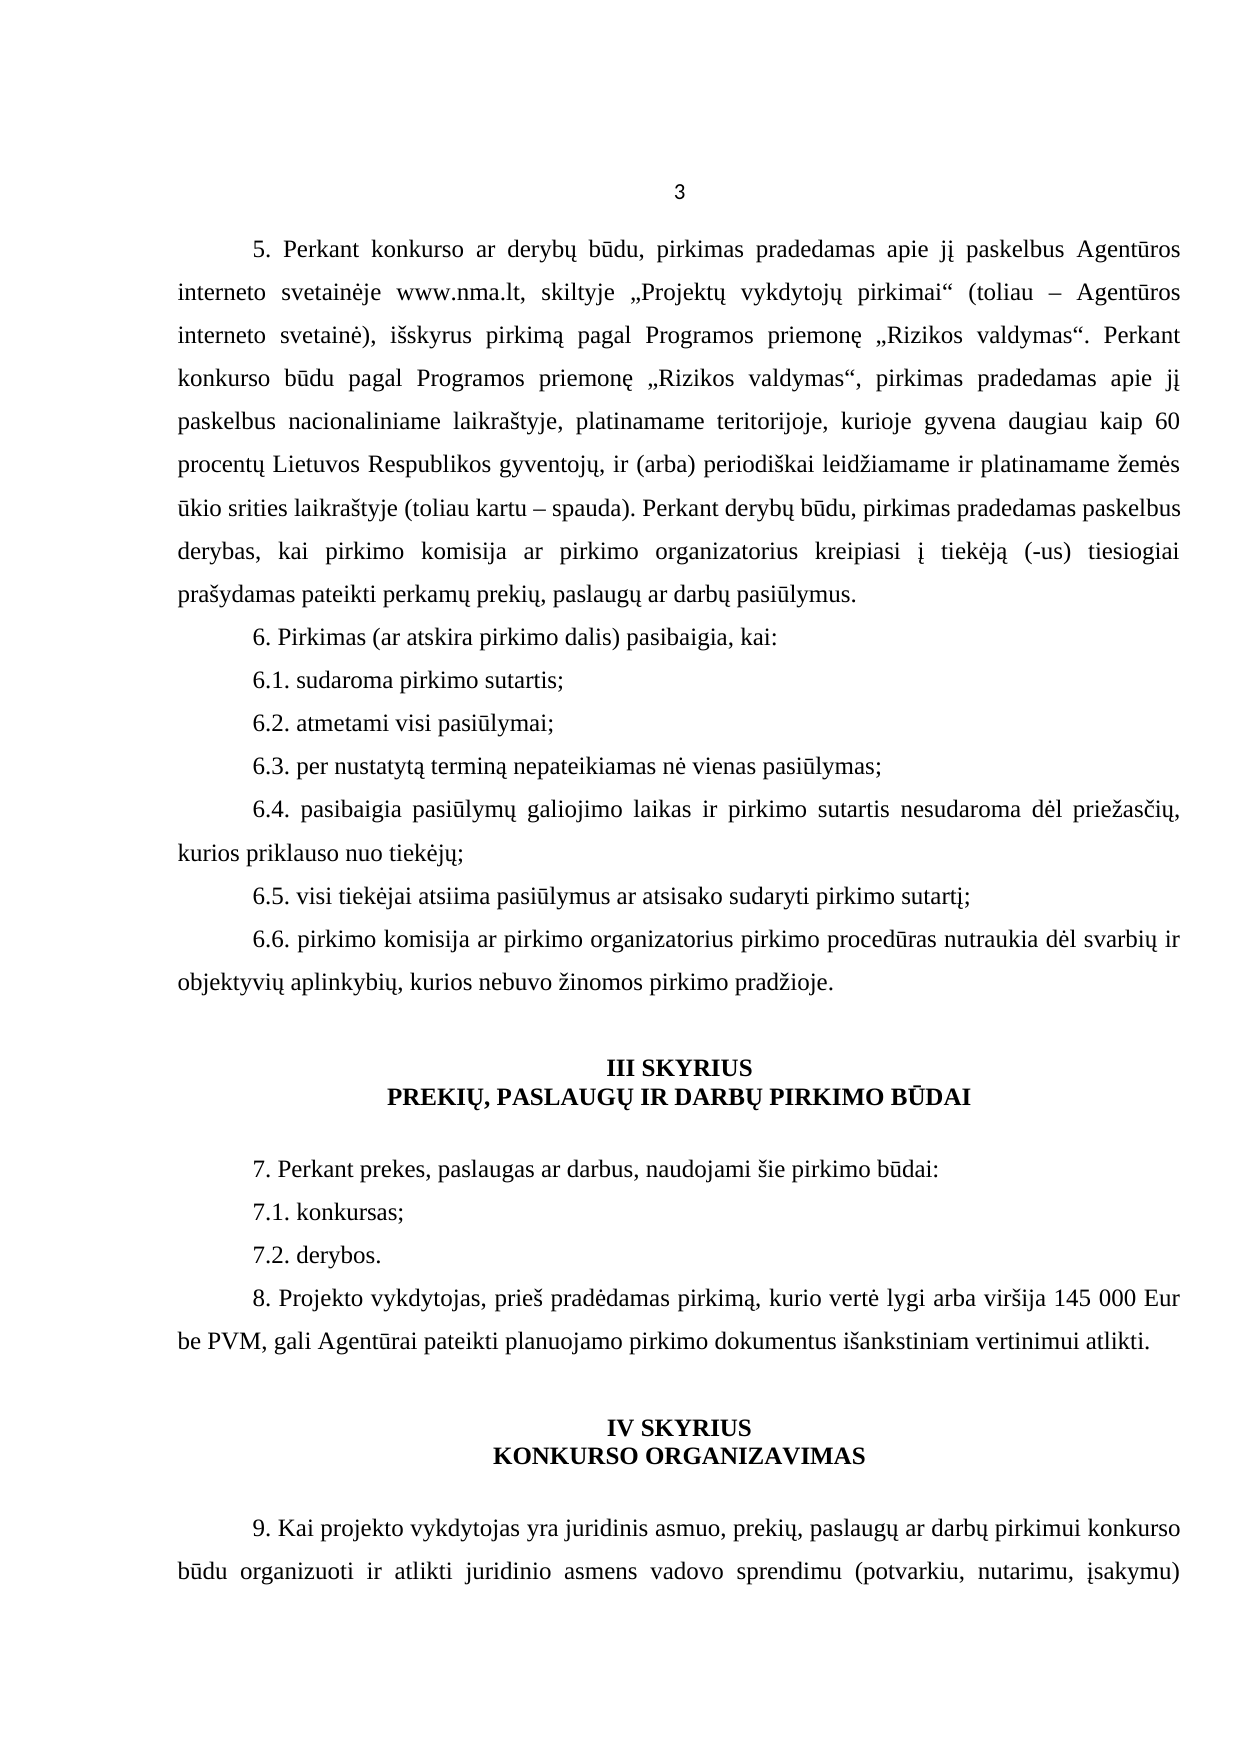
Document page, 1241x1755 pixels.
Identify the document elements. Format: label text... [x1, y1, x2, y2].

text 7.1. konkursas; [177, 1197, 1181, 1226]
text 8. Projekto vykdytojas, prieš pradėdamas pirkimą, kurio vertė lygi arba viršija 145 000 Eur be PVM, gali Agentūrai pateikti planuojamo pirkimo dokumentus išankstiniam vertinimui atlikti. [177, 1283, 1181, 1355]
text KONKURSO ORGANIZAVIMAS [177, 1441, 1181, 1470]
text 6.2. atmetami visi pasiūlymai; [177, 708, 1181, 737]
text 7.2. derybos. [177, 1240, 1181, 1269]
text 5. Perkant konkurso ar derybų būdu, pirkimas pradedamas apie jį paskelbus Agentūros interneto svetainėje www.nma.lt, skiltyje „Projektų vykdytojų pirkimai“ (toliau – Agentūros interneto svetainė), išskyrus pirkimą pagal Programos priemonę „Rizikos valdymas“. Perkant konkurso būdu pagal Programos priemonę „Rizikos valdymas“, pirkimas pradedamas apie jį paskelbus nacionaliniame laikraštyje, platinamame teritorijoje, kurioje gyvena daugiau kaip 60 procentų Lietuvos Respublikos gyventojų, ir (arba) periodiškai leidžiamame ir platinamame žemės ūkio srities laikraštyje (toliau kartu – spauda). Perkant derybų būdu, pirkimas pradedamas paskelbus derybas, kai pirkimo komisija ar pirkimo organizatorius kreipiasi į tiekėją (-us) tiesiogiai prašydamas pateikti perkamų prekių, paslaugų ar darbų pasiūlymus. [177, 234, 1181, 608]
text 6.1. sudaroma pirkimo sutartis; [177, 665, 1181, 694]
text III SKYRIUS [177, 1053, 1181, 1082]
text 9. Kai projekto vykdytojas yra juridinis asmuo, prekių, paslaugų ar darbų pirkimui konkurso būdu organizuoti ir atlikti juridinio asmens vadovo sprendimu (potvarkiu, nutarimu, įsakymu) [177, 1513, 1181, 1585]
text 6. Pirkimas (ar atskira pirkimo dalis) pasibaigia, kai: [177, 622, 1181, 651]
text PREKIŲ, PASLAUGŲ IR DARBŲ PIRKIMO BŪDAI [177, 1082, 1181, 1111]
text 6.5. visi tiekėjai atsiima pasiūlymus ar atsisako sudaryti pirkimo sutartį; [177, 881, 1181, 909]
text IV SKYRIUS [177, 1413, 1181, 1441]
text 6.6. pirkimo komisija ar pirkimo organizatorius pirkimo procedūras nutraukia dėl svarbių ir objektyvių aplinkybių, kurios nebuvo žinomos pirkimo pradžioje. [177, 924, 1181, 996]
text 7. Perkant prekes, paslaugas ar darbus, naudojami šie pirkimo būdai: [177, 1154, 1181, 1183]
text 6.4. pasibaigia pasiūlymų galiojimo laikas ir pirkimo sutartis nesudaroma dėl priežasčių, kurios priklauso nuo tiekėjų; [177, 794, 1181, 866]
text 6.3. per nustatytą terminą nepateikiamas nė vienas pasiūlymas; [177, 751, 1181, 780]
